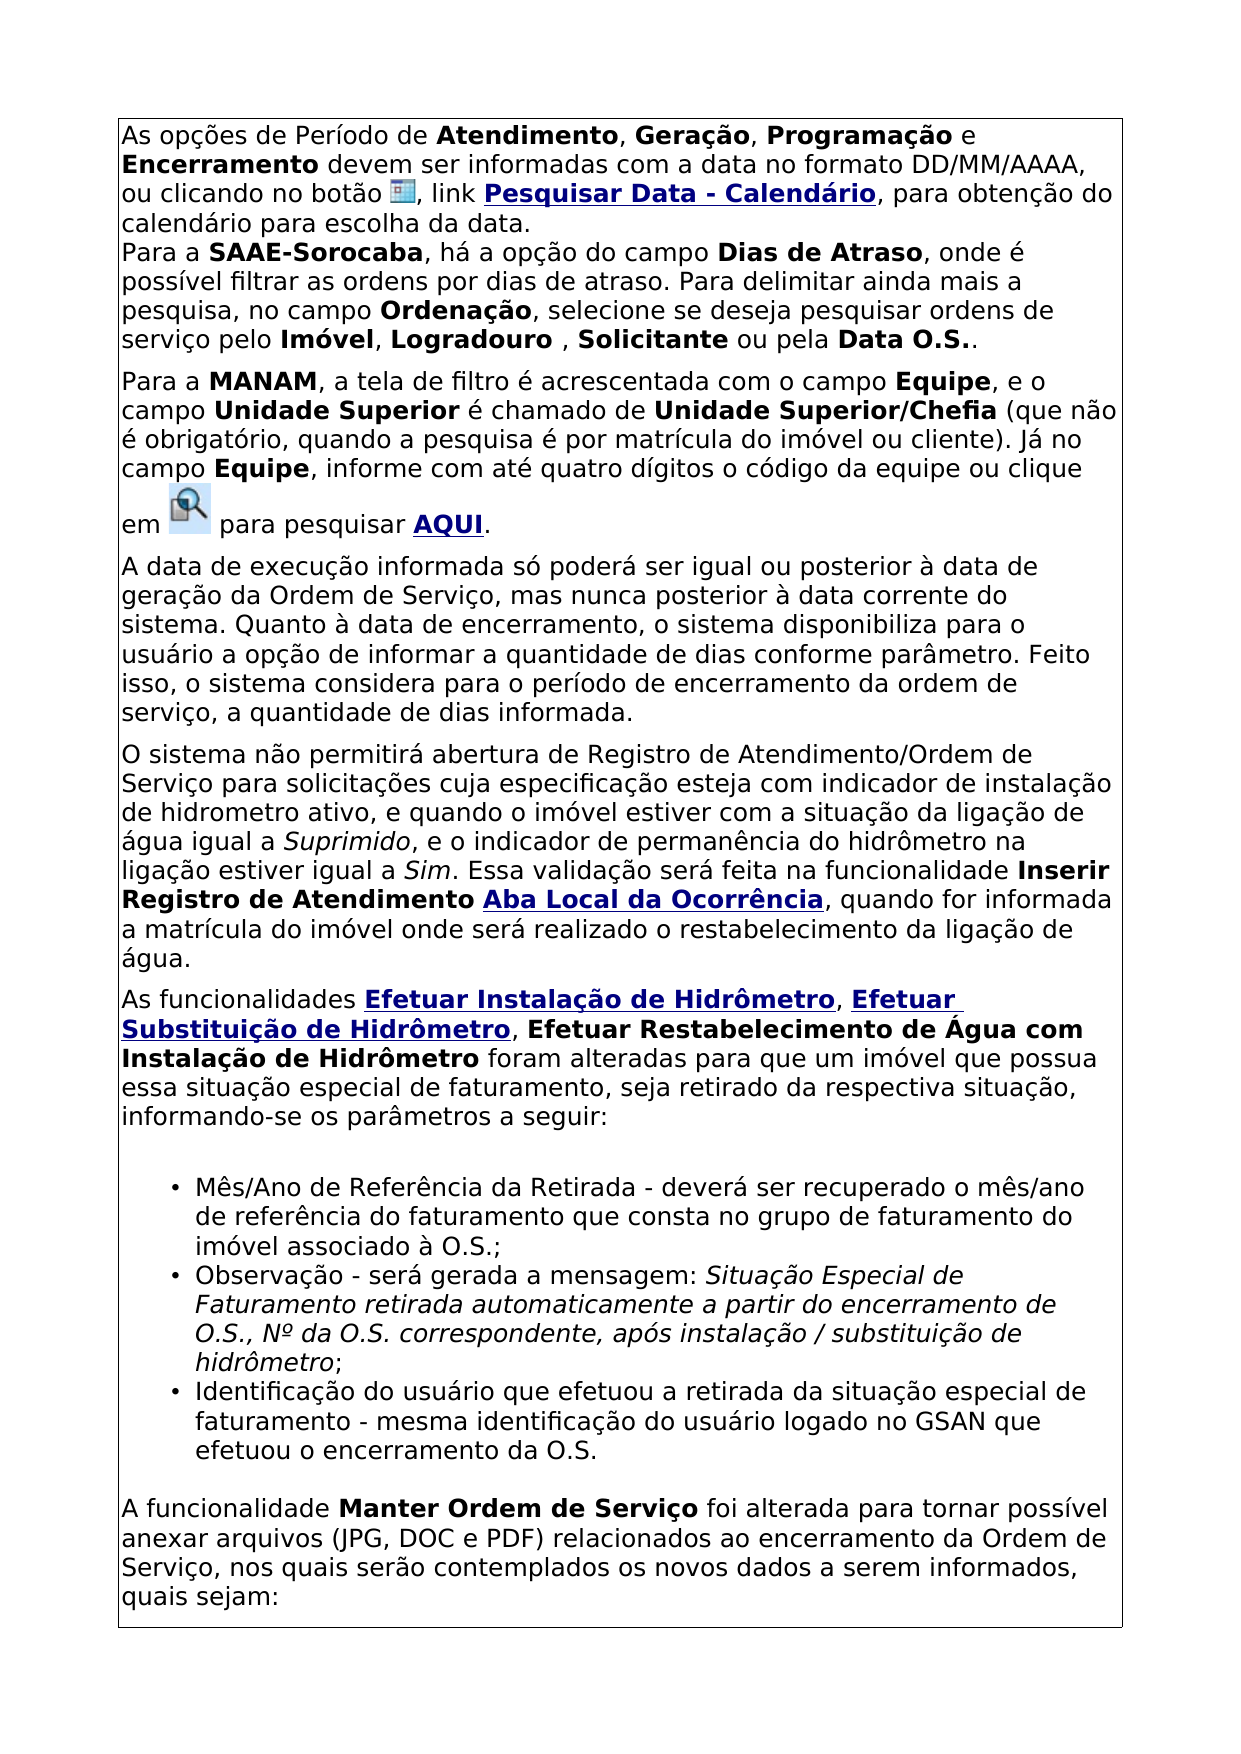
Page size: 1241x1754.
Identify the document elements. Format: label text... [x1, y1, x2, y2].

picture [390, 179, 416, 203]
table_header As opções de Período de Atendimento, Geração, Programação e Encerramento devem ser informadas com a data no formato DD/MM/AAAA, ou clicando no botão , link Pesquisar Data - Calendário, para obtenção do calendário para escolha da data. Para a SAAE-Sorocaba, há a opção do campo Dias de Atraso, onde é possível filtrar as ordens por dias de atraso. Para delimitar ainda mais a pesquisa, no campo Ordenação, selecione se deseja pesquisar ordens de serviço pelo Imóvel, Logradouro , Solicitante ou pela Data O.S.. Para a MANAM, a tela de filtro é acrescentada com o campo Equipe, e o campo Unidade Superior é chamado de Unidade Superior/Chefia (que não é obrigatório, quando a pesquisa é por matrícula do imóvel ou cliente). Já no campo Equipe, informe com até quatro dígitos o código da equipe ou clique em para pesquisar AQUI. A data de execução informada só poderá ser igual ou posterior à data de geração da Ordem de Serviço, mas nunca posterior à data corrente do sistema. Quanto à data de encerramento, o sistema disponibiliza para o usuário a opção de informar a quantidade de dias conforme parâmetro. Feito isso, o sistema considera para o período de encerramento da ordem de serviço, a quantidade de dias informada. O sistema não permitirá abertura de Registro de Atendimento/Ordem de Serviço para solicitações cuja especificação esteja com indicador de instalação de hidrometro ativo, e quando o imóvel estiver com a situação da ligação de água igual a Suprimido, e o indicador de permanência do hidrômetro na ligação estiver igual a Sim. Essa validação será feita na funcionalidade Inserir Registro de Atendimento Aba Local da Ocorrência, quando for informada a matrícula do imóvel onde será realizado o restabelecimento da ligação de água. As funcionalidades Efetuar Instalação de Hidrômetro, Efetuar Substituição de Hidrômetro, Efetuar Restabelecimento de Água com Instalação de Hidrômetro foram alteradas para que um imóvel que possua essa situação especial de faturamento, seja retirado da respectiva situação, informando-se os parâmetros a seguir: Mês/Ano de Referência da Retirada - deverá ser recuperado o mês/ano de referência do faturamento que consta no grupo de faturamento do imóvel associado à O.S.; Observação - será gerada a mensagem: Situação Especial de Faturamento retirada automaticamente a partir do encerramento de O.S., Nº da O.S. correspondente, após instalação / substituição de hidrômetro; Identificação do usuário que efetuou a retirada da situação especial de faturamento - mesma identificação do usuário logado no GSAN que efetuou o encerramento da O.S. A funcionalidade Manter Ordem de Serviço foi alterada para tornar possível anexar arquivos (JPG, DOC e PDF) relacionados ao encerramento da Ordem de Serviço, nos quais serão contemplados os novos dados a serem informados, quais sejam: Um campo do tipo file, não obrigatório, onde o usuário poderá selecionar o arquivo que será anexado ao encerramento da ordem de serviço; Um botão com a descrição para que, ao ser clicado, realize o upload do arquivo para o servidor do GSAN, associando-o à Ordem de Serviço que está sendo encerrada. Uma lista contendo todos os arquivos que foram anexados até aquele momento, tendo como opção a remoção de qualquer um deles. A funcionalidade permite a geração opcional de ordem de serviço de Instalação de Caixa de Proteção ou Remoção de Hidrômetro, quando do encerramento de uma ordem de serviço de Substituição de Hidrômetro. Na funcionalidade Efetuar Substituição de Hidrômetro, no encerramento de uma ordem de Substituição de Hidrômetro, a tela de sucesso exibe dois links: Gerar OS de Instalação Caixa Proteção e Gerar OS de Remoção de Hidrômetro, permitindo clicar em um dos links. Caso seja acionado o link Gerar OS de Instalação Caixa Proteção, o sistema gera a ordem de serviço de Instalação de Caixa de Proteção, com as informações herdadas da ordem de serviço de Substituição de Hidrômetro, que será encerrada posteriormente pela empresa executora do serviço. Após gerar a ordem de serviço de Instalação de Caixa de Proteção, o sistema exibe a tela de sucesso. Caso seja acionado o link Gerar OS de Remoção de Hidrômetro, o sistema gera a ordem de serviço de Remoção de Hidrômetro, com as informações herdadas da ordem de serviço de Substituição de Hidrômetro, que será encerrada posteriormente pela empresa executora do serviço. Após gerar a ordem de serviço de Remoção de Hidrômetro, o sistema exibe a tela de sucesso. Foi alterada a funcionalidade Emissão de Ordens Seletivas para retirar a trava de 30 dias para emissão de ordens seletivas para os tipos de OS de Instalação de Caixa de Proteção de Hidrômetro e Remoção de Hidrômetro, somente quando a OS com menos de 30 (trinta) dias de encerrada for de Substituição de Hidrômetro. O período neste caso é zerado, ou seja, emite a ordem de serviço de Instalação de Caixa de Proteção e Remoção de Hidrômetro a qualquer momento após o encerramento da ordem de serviço de Substituição de Hidrômetro. Foram incluídos novos filtros: Localidade, Setor, Quadra e Rota. Como uma rota é um conjunto de quadras, quando o usuário informar a rota, o sistema não permite informar a quadra. Após preencher os campos necessários na tela de filtro acima, clique no botão . O resultado do filtro será disponibilizado para escolha da Ordem de Serviço a manter: [119, 119, 1122, 1627]
picture [168, 483, 211, 534]
